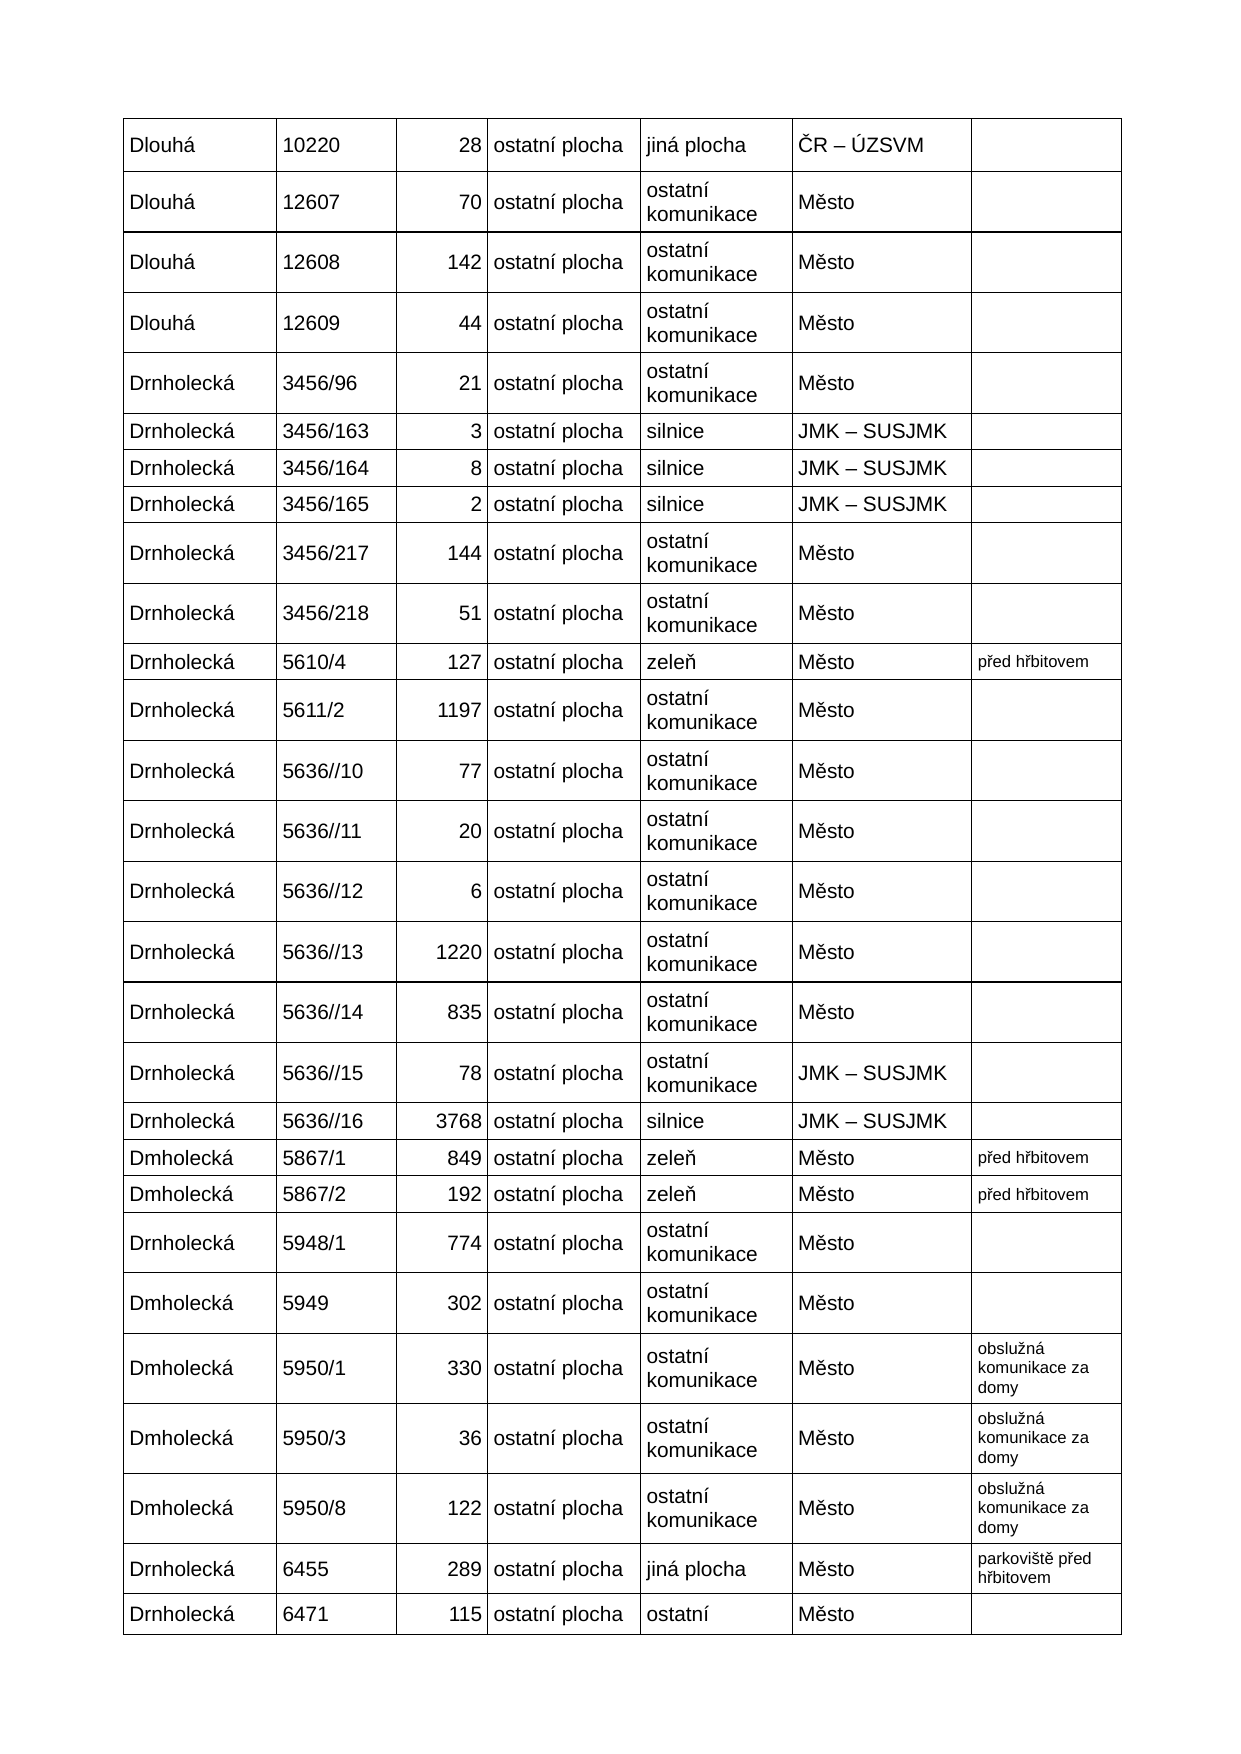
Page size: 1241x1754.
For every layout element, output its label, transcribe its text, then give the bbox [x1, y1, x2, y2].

table_cell [972, 680, 1121, 740]
table_cell ostatní plocha [488, 353, 640, 413]
table_cell Drnholecká [124, 1594, 276, 1634]
table_cell [972, 523, 1121, 582]
table_cell Město [793, 1213, 971, 1272]
table_cell Drnholecká [124, 1213, 276, 1272]
table_cell [972, 450, 1121, 486]
table_cell 835 [397, 983, 487, 1042]
table_cell 127 [397, 644, 487, 679]
table_cell Drnholecká [124, 922, 276, 981]
table_cell Město [793, 172, 971, 231]
table_cell Město [793, 1334, 971, 1402]
table_cell ostatní komunikace [641, 922, 792, 981]
table_cell [972, 584, 1121, 643]
table_cell ostatní komunikace [641, 983, 792, 1042]
table_cell ostatní plocha [488, 1273, 640, 1332]
table_cell Město [793, 1404, 971, 1472]
table_cell Město [793, 233, 971, 292]
table_cell 5636//15 [277, 1043, 396, 1102]
table_cell Město [793, 680, 971, 740]
table_cell Drnholecká [124, 983, 276, 1042]
table_cell 20 [397, 801, 487, 861]
table_cell silnice [641, 414, 792, 449]
table_cell [972, 1213, 1121, 1272]
table_cell ostatní plocha [488, 584, 640, 643]
table_cell 5636//10 [277, 741, 396, 800]
table_cell obslužná komunikace za domy [972, 1404, 1121, 1472]
table_cell ostatní plocha [488, 741, 640, 800]
table_cell JMK – SUSJMK [793, 414, 971, 449]
table_cell 36 [397, 1404, 487, 1472]
table_cell 122 [397, 1474, 487, 1542]
table_cell Drnholecká [124, 584, 276, 643]
table_cell 78 [397, 1043, 487, 1102]
table_cell Drnholecká [124, 487, 276, 522]
table_cell ostatní plocha [488, 119, 640, 171]
table_cell ostatní komunikace [641, 584, 792, 643]
table_cell Drnholecká [124, 801, 276, 861]
table_cell Město [793, 353, 971, 413]
table_cell 5636//14 [277, 983, 396, 1042]
table_cell 5950/3 [277, 1404, 396, 1472]
table_cell ostatní komunikace [641, 1404, 792, 1472]
table_cell Město [793, 1273, 971, 1332]
table_cell ostatní komunikace [641, 172, 792, 231]
table_cell ostatní plocha [488, 680, 640, 740]
table_cell [972, 119, 1121, 171]
table_cell 5610/4 [277, 644, 396, 679]
table_cell Drnholecká [124, 1103, 276, 1139]
table_cell [972, 293, 1121, 352]
table_cell 5949 [277, 1273, 396, 1332]
table_cell Město [793, 644, 971, 679]
table_cell silnice [641, 487, 792, 522]
table_cell obslužná komunikace za domy [972, 1334, 1121, 1402]
table_cell Město [793, 801, 971, 861]
table_cell 5636//11 [277, 801, 396, 861]
table_cell 5867/1 [277, 1140, 396, 1175]
table_cell ostatní plocha [488, 1176, 640, 1212]
table_cell ostatní plocha [488, 1334, 640, 1402]
table_cell 3456/163 [277, 414, 396, 449]
table_cell ostatní komunikace [641, 1334, 792, 1402]
table_cell ostatní plocha [488, 1213, 640, 1272]
table_cell ostatní plocha [488, 1043, 640, 1102]
table_cell 8 [397, 450, 487, 486]
table_cell Dmholecká [124, 1140, 276, 1175]
table_cell Dmholecká [124, 1176, 276, 1212]
table_cell ostatní plocha [488, 1103, 640, 1139]
table_cell zeleň [641, 1140, 792, 1175]
table_cell 5948/1 [277, 1213, 396, 1272]
table_cell jiná plocha [641, 1544, 792, 1593]
table_cell Město [793, 1176, 971, 1212]
table_cell ostatní komunikace [641, 741, 792, 800]
table_cell [972, 1043, 1121, 1102]
table_cell [972, 1103, 1121, 1139]
table_cell 2 [397, 487, 487, 522]
table_cell Město [793, 862, 971, 921]
table_cell Drnholecká [124, 644, 276, 679]
table_cell ostatní plocha [488, 922, 640, 981]
table_cell ostatní komunikace [641, 293, 792, 352]
table_cell 5611/2 [277, 680, 396, 740]
table_cell ostatní komunikace [641, 801, 792, 861]
table_cell Město [793, 293, 971, 352]
table_cell [972, 487, 1121, 522]
table_cell 77 [397, 741, 487, 800]
table_cell 5636//13 [277, 922, 396, 981]
table_cell Drnholecká [124, 450, 276, 486]
table_cell 774 [397, 1213, 487, 1272]
table_cell [972, 801, 1121, 861]
table_cell ostatní komunikace [641, 1474, 792, 1542]
table_cell ostatní plocha [488, 233, 640, 292]
table_cell Dlouhá [124, 119, 276, 171]
table_cell 3 [397, 414, 487, 449]
table_cell 192 [397, 1176, 487, 1212]
table_cell ostatní komunikace [641, 523, 792, 582]
table_cell Město [793, 922, 971, 981]
table_cell ČR – ÚZSVM [793, 119, 971, 171]
table_cell 5636//12 [277, 862, 396, 921]
table_cell 44 [397, 293, 487, 352]
table_cell [972, 862, 1121, 921]
table_cell [972, 1273, 1121, 1332]
table_cell 3456/218 [277, 584, 396, 643]
table_cell [972, 353, 1121, 413]
table_cell Město [793, 1544, 971, 1593]
table_cell [972, 1594, 1121, 1634]
table_cell [972, 233, 1121, 292]
table_cell 849 [397, 1140, 487, 1175]
table_cell silnice [641, 450, 792, 486]
table_cell ostatní komunikace [641, 233, 792, 292]
table_cell 21 [397, 353, 487, 413]
table_cell 5950/8 [277, 1474, 396, 1542]
table_cell 70 [397, 172, 487, 231]
table_cell ostatní plocha [488, 983, 640, 1042]
table_cell ostatní plocha [488, 862, 640, 921]
table_cell 5636//16 [277, 1103, 396, 1139]
table_cell 1197 [397, 680, 487, 740]
table_cell Dmholecká [124, 1273, 276, 1332]
table_cell 6471 [277, 1594, 396, 1634]
table_cell [972, 922, 1121, 981]
table_cell Dlouhá [124, 172, 276, 231]
table_cell JMK – SUSJMK [793, 487, 971, 522]
table_cell Dmholecká [124, 1404, 276, 1472]
table_cell 12609 [277, 293, 396, 352]
table_cell Drnholecká [124, 1043, 276, 1102]
table_cell Drnholecká [124, 414, 276, 449]
table_cell 3456/164 [277, 450, 396, 486]
table_cell ostatní plocha [488, 1140, 640, 1175]
table_cell ostatní plocha [488, 450, 640, 486]
table_cell před hřbitovem [972, 1140, 1121, 1175]
table_cell před hřbitovem [972, 644, 1121, 679]
table_cell [972, 983, 1121, 1042]
table_cell Drnholecká [124, 353, 276, 413]
table_cell 3456/217 [277, 523, 396, 582]
table_cell Město [793, 584, 971, 643]
table_cell Město [793, 983, 971, 1042]
table_cell ostatní komunikace [641, 1273, 792, 1332]
table_cell Dmholecká [124, 1474, 276, 1542]
table_cell 3768 [397, 1103, 487, 1139]
table_cell [972, 172, 1121, 231]
table_cell silnice [641, 1103, 792, 1139]
table_cell ostatní plocha [488, 644, 640, 679]
table_cell 10220 [277, 119, 396, 171]
table_cell Drnholecká [124, 741, 276, 800]
table_cell 6 [397, 862, 487, 921]
table_cell 3456/96 [277, 353, 396, 413]
table_cell 289 [397, 1544, 487, 1593]
table_cell Dlouhá [124, 233, 276, 292]
table_cell ostatní plocha [488, 1404, 640, 1472]
table_cell 5950/1 [277, 1334, 396, 1402]
table_cell 142 [397, 233, 487, 292]
table_cell zeleň [641, 1176, 792, 1212]
table_cell Město [793, 741, 971, 800]
table_cell 6455 [277, 1544, 396, 1593]
table_cell 1220 [397, 922, 487, 981]
table_cell ostatní plocha [488, 172, 640, 231]
table_cell 12607 [277, 172, 396, 231]
table_cell ostatní komunikace [641, 862, 792, 921]
table_cell Město [793, 1474, 971, 1542]
table_cell ostatní komunikace [641, 1213, 792, 1272]
table_cell 12608 [277, 233, 396, 292]
table_cell ostatní komunikace [641, 353, 792, 413]
table_cell Dlouhá [124, 293, 276, 352]
table_cell obslužná komunikace za domy [972, 1474, 1121, 1542]
table_cell 28 [397, 119, 487, 171]
table_cell ostatní plocha [488, 1474, 640, 1542]
table_cell Drnholecká [124, 1544, 276, 1593]
table_cell [972, 741, 1121, 800]
table_cell [972, 414, 1121, 449]
table_cell 302 [397, 1273, 487, 1332]
table_cell jiná plocha [641, 119, 792, 171]
table_cell 51 [397, 584, 487, 643]
table_cell 5867/2 [277, 1176, 396, 1212]
table_cell Drnholecká [124, 523, 276, 582]
table_cell Drnholecká [124, 862, 276, 921]
table_cell ostatní plocha [488, 801, 640, 861]
table_cell zeleň [641, 644, 792, 679]
table_cell ostatní plocha [488, 1594, 640, 1634]
table_cell 115 [397, 1594, 487, 1634]
table_cell 144 [397, 523, 487, 582]
table_cell 3456/165 [277, 487, 396, 522]
table_cell ostatní komunikace [641, 1043, 792, 1102]
table_cell ostatní plocha [488, 414, 640, 449]
table_cell ostatní plocha [488, 523, 640, 582]
table_cell Město [793, 1594, 971, 1634]
table_cell Město [793, 1140, 971, 1175]
table_cell ostatní plocha [488, 293, 640, 352]
table_cell Dmholecká [124, 1334, 276, 1402]
table_cell Drnholecká [124, 680, 276, 740]
table_cell 330 [397, 1334, 487, 1402]
table_cell ostatní plocha [488, 487, 640, 522]
table_cell ostatní komunikace [641, 680, 792, 740]
table_cell Město [793, 523, 971, 582]
table_cell ostatní [641, 1594, 792, 1634]
table_cell ostatní plocha [488, 1544, 640, 1593]
table_cell JMK – SUSJMK [793, 1103, 971, 1139]
table_cell JMK – SUSJMK [793, 1043, 971, 1102]
table_cell parkoviště před hřbitovem [972, 1544, 1121, 1593]
table_cell JMK – SUSJMK [793, 450, 971, 486]
table_cell před hřbitovem [972, 1176, 1121, 1212]
